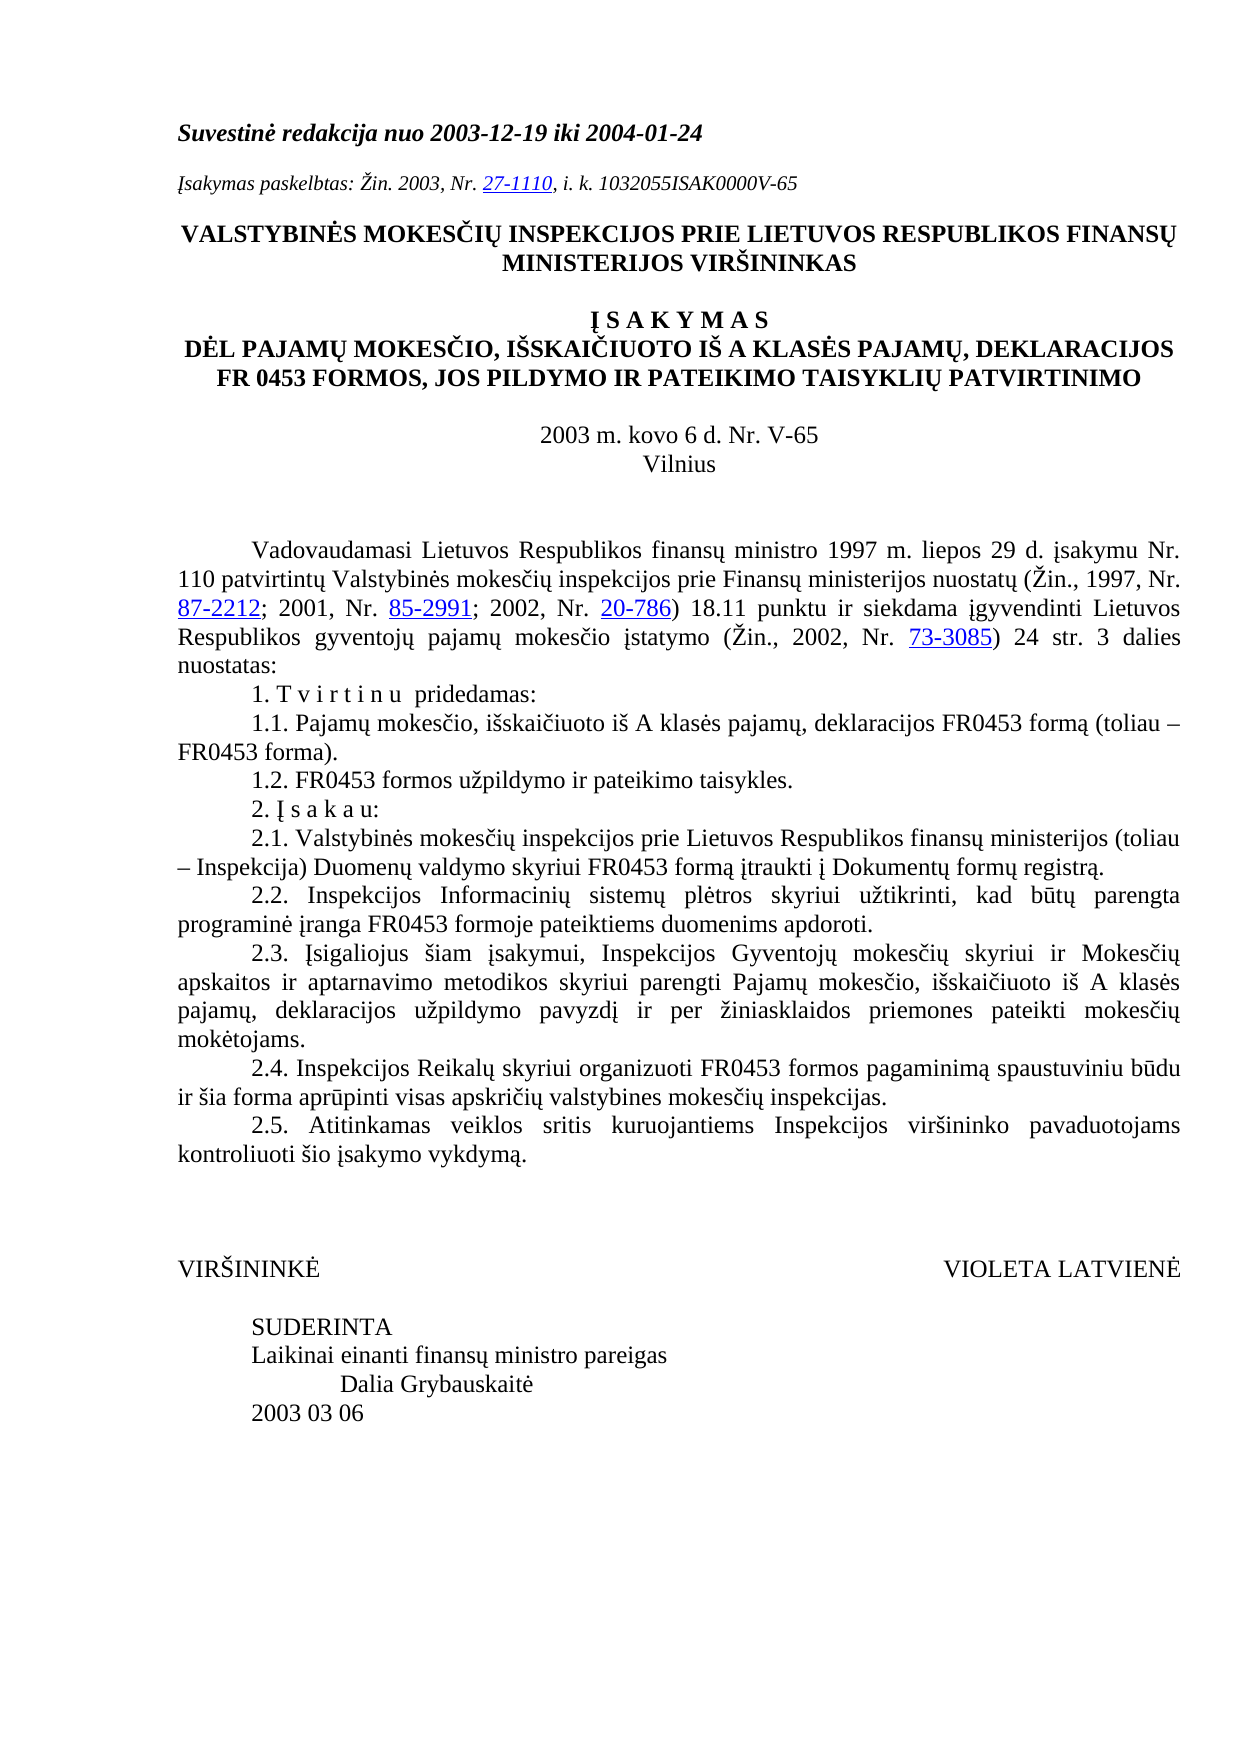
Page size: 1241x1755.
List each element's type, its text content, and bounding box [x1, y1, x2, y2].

text Įsakymas paskelbtas: Žin. 2003, Nr. 27-1110, i. k. 1032055ISAK0000V-65 [177, 171, 1181, 195]
text 2.5. Atitinkamas veiklos sritis kuruojantiems Inspekcijos viršininko pavaduotojams kontroliuoti šio įsakymo vykdymą. [177, 1110, 1181, 1168]
text 1.2. FR0453 formos užpildymo ir pateikimo taisykles. [177, 765, 1181, 794]
text Vadovaudamasi Lietuvos Respublikos finansų ministro 1997 m. liepos 29 d. įsakymu Nr. 110 patvirtintų Valstybinės mokesčių inspekcijos prie Finansų ministerijos nuostatų (Žin., 1997, Nr. 87-2212; 2001, Nr. 85-2991; 2002, Nr. 20-786) 18.11 punktu ir siekdama įgyvendinti Lietuvos Respublikos gyventojų pajamų mokesčio įstatymo (Žin., 2002, Nr. 73-3085) 24 str. 3 dalies nuostatas: [177, 535, 1181, 679]
text 2.1. Valstybinės mokesčių inspekcijos prie Lietuvos Respublikos finansų ministerijos (toliau – Inspekcija) Duomenų valdymo skyriui FR0453 formą įtraukti į Dokumentų formų registrą. [177, 823, 1181, 880]
text Į S A K Y M A S [177, 305, 1181, 334]
text 2003 03 06 [177, 1398, 1181, 1427]
text 2.3. Įsigaliojus šiam įsakymui, Inspekcijos Gyventojų mokesčių skyriui ir Mokesčių apskaitos ir aptarnavimo metodikos skyriui parengti Pajamų mokesčio, išskaičiuoto iš A klasės pajamų, deklaracijos užpildymo pavyzdį ir per žiniasklaidos priemones pateikti mokesčių mokėtojams. [177, 938, 1181, 1053]
text VIRŠININKĖ VIOLETA LATVIENĖ [177, 1254, 1181, 1283]
text 1. Tvirtinu pridedamas: [177, 679, 1181, 708]
text DĖL PAJAMŲ MOKESČIO, IŠSKAIČIUOTO IŠ A KLASĖS PAJAMŲ, DEKLARACIJOS FR 0453 FORMOS, JOS PILDYMO IR PATEIKIMO TAISYKLIŲ PATVIRTINIMO [177, 334, 1181, 392]
text 1.1. Pajamų mokesčio, išskaičiuoto iš A klasės pajamų, deklaracijos FR0453 formą (toliau – FR0453 forma). [177, 708, 1181, 765]
text 2.4. Inspekcijos Reikalų skyriui organizuoti FR0453 formos pagaminimą spaustuviniu būdu ir šia forma aprūpinti visas apskričių valstybines mokesčių inspekcijas. [177, 1053, 1181, 1110]
text VALSTYBINĖS MOKESČIŲ INSPEKCIJOS PRIE LIETUVOS RESPUBLIKOS FINANSŲ MINISTERIJOS VIRŠININKAS [177, 219, 1181, 277]
text Dalia Grybauskaitė [177, 1369, 1181, 1398]
text 2.2. Inspekcijos Informacinių sistemų plėtros skyriui užtikrinti, kad būtų parengta programinė įranga FR0453 formoje pateiktiems duomenims apdoroti. [177, 880, 1181, 938]
text 2003 m. kovo 6 d. Nr. V-65 [177, 420, 1181, 449]
text Vilnius [177, 449, 1181, 478]
text Suvestinė redakcija nuo 2003-12-19 iki 2004-01-24 [177, 118, 1181, 147]
text Laikinai einanti finansų ministro pareigas [177, 1340, 1181, 1369]
text SUDERINTA [177, 1312, 1181, 1340]
text 2. Įsakau: [177, 794, 1181, 823]
